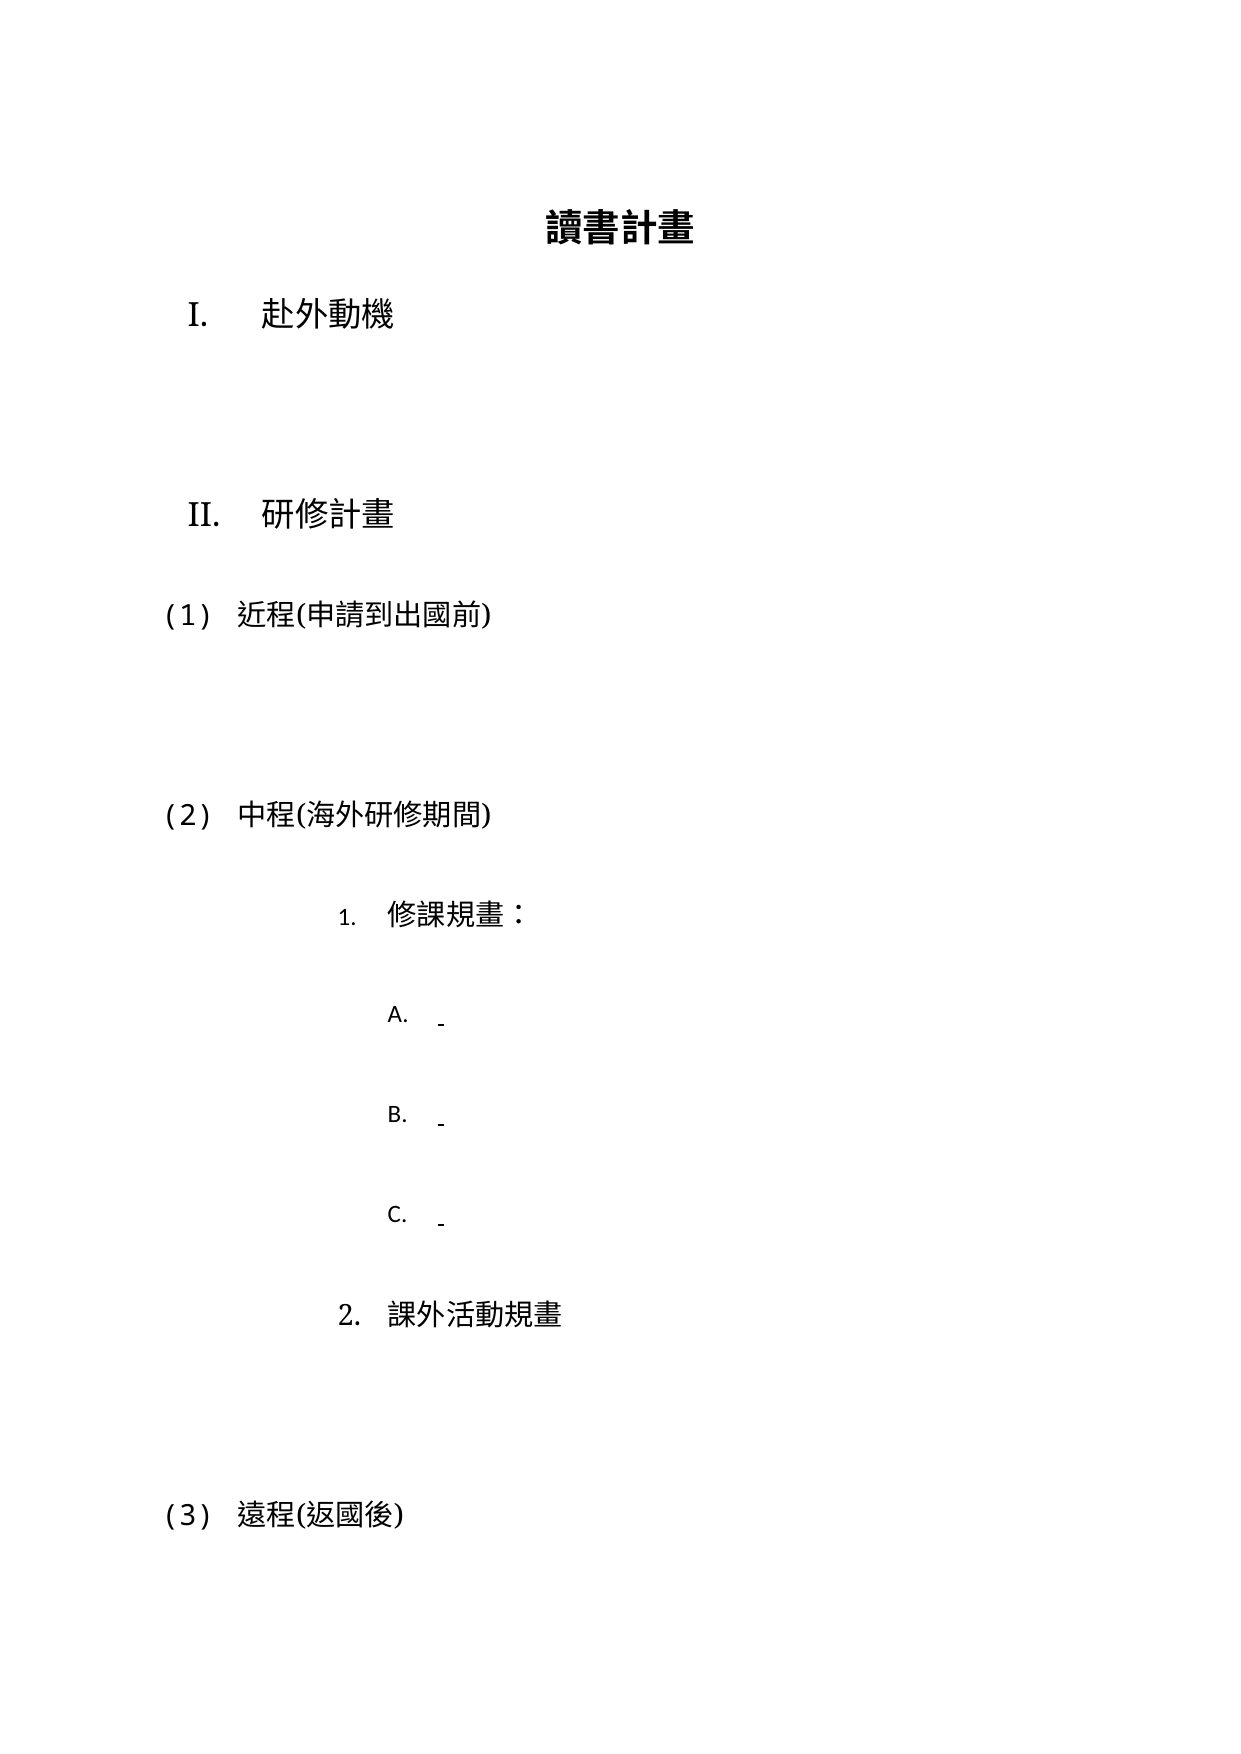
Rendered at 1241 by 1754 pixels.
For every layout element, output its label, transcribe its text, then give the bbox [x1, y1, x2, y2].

list 赴外動機 [187, 271, 1053, 333]
list 近程(申請到出國前) [161, 571, 1053, 633]
list 遠程(返國後) [161, 1471, 1053, 1533]
list 修課規畫： [337, 871, 1053, 933]
text 讀書計畫 [187, 183, 1053, 246]
list 研修計畫 [187, 471, 1053, 533]
list 課外活動規畫 [337, 1271, 1053, 1333]
list 中程(海外研修期間) [161, 771, 1053, 833]
